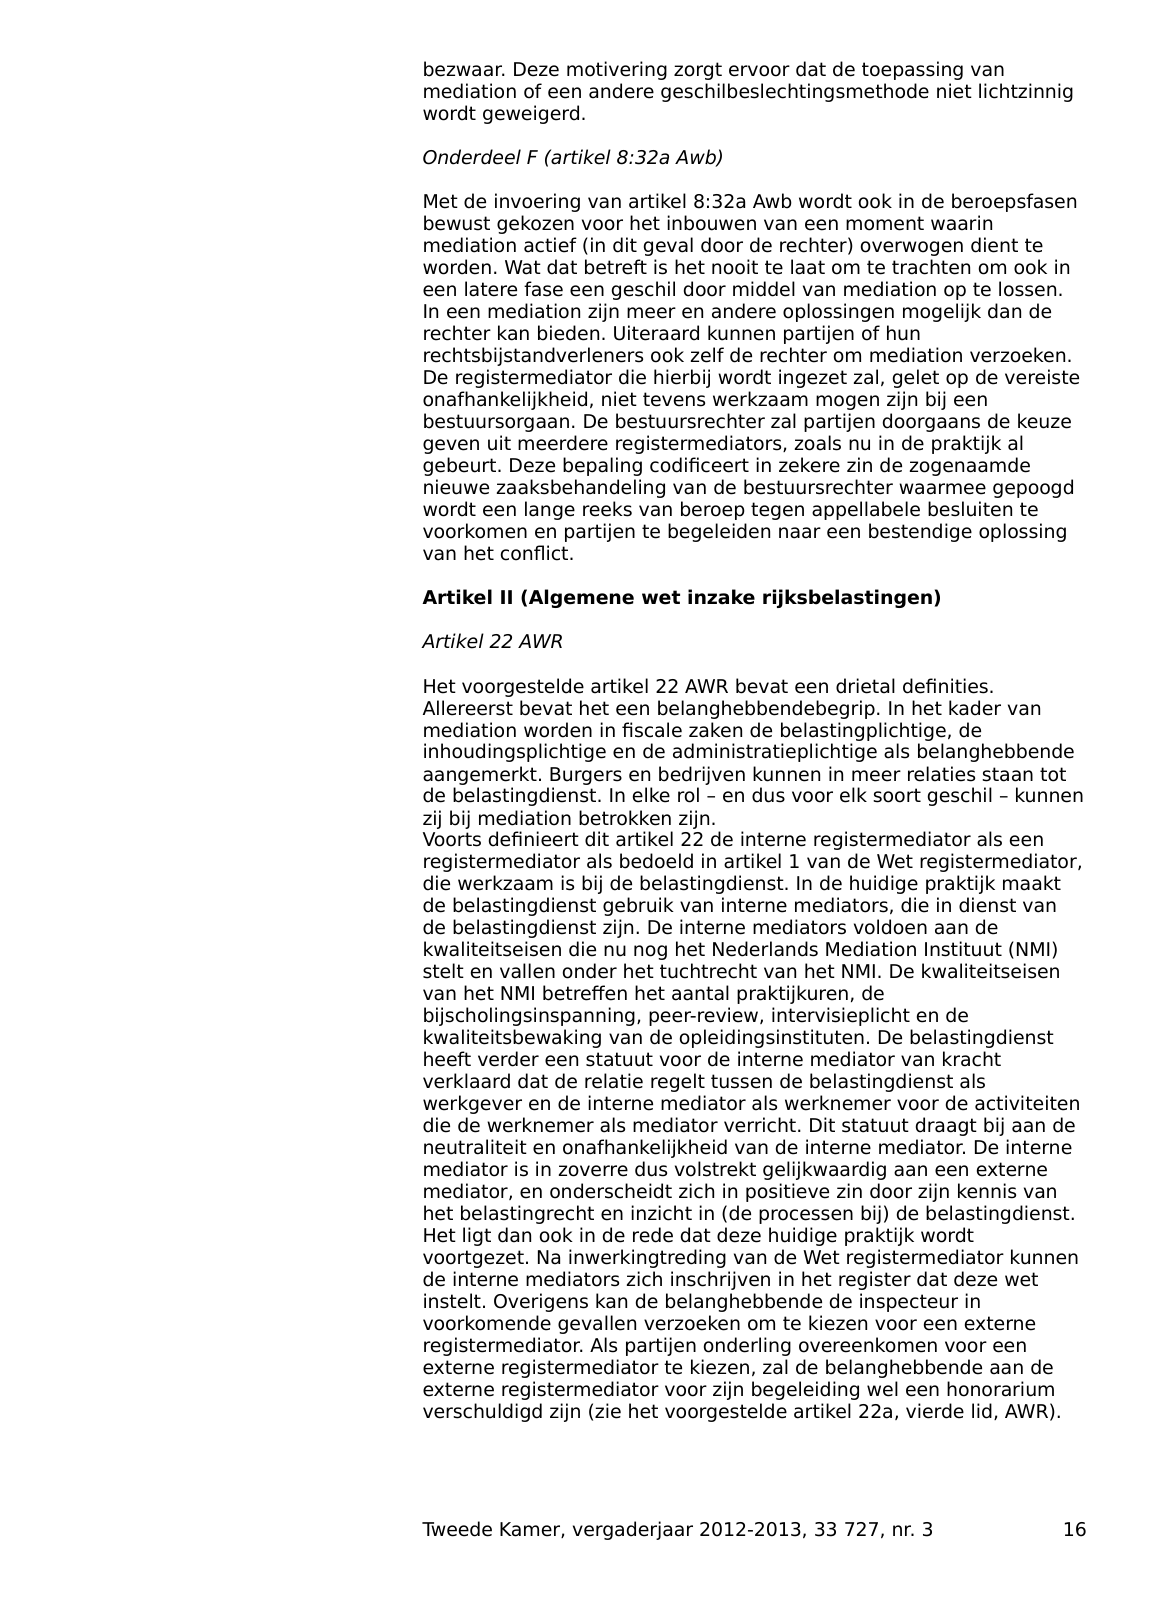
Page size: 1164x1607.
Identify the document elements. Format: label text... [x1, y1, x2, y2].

subtitle Artikel 22 AWR [422, 631, 1087, 653]
text bezwaar. Deze motivering zorgt ervoor dat de toepassing van mediation of een andere geschilbeslechtingsmethode niet lichtzinnig wordt geweigerd. [422, 59, 1087, 125]
text Voorts definieert dit artikel 22 de interne registermediator als een registermediator als bedoeld in artikel 1 van de Wet registermediator, die werkzaam is bij de belastingdienst. In de huidige praktijk maakt de belastingdienst gebruik van interne mediators, die in dienst van de belastingdienst zijn. De interne mediators voldoen aan de kwaliteitseisen die nu nog het Nederlands Mediation Instituut (NMI) stelt en vallen onder het tuchtrecht van het NMI. De kwaliteitseisen van het NMI betreffen het aantal praktijkuren, de bijscholingsinspanning, peer-review, intervisieplicht en de kwaliteitsbewaking van de opleidingsinstituten. De belastingdienst heeft verder een statuut voor de interne mediator van kracht verklaard dat de relatie regelt tussen de belastingdienst als werkgever en de interne mediator als werknemer voor de activiteiten die de werknemer als mediator verricht. Dit statuut draagt bij aan de neutraliteit en onafhankelijkheid van de interne mediator. De interne mediator is in zoverre dus volstrekt gelijkwaardig aan een externe mediator, en onderscheidt zich in positieve zin door zijn kennis van het belastingrecht en inzicht in (de processen bij) de belastingdienst. Het ligt dan ook in de rede dat deze huidige praktijk wordt voortgezet. Na inwerkingtreding van de Wet registermediator kunnen de interne mediators zich inschrijven in het register dat deze wet instelt. Overigens kan de belanghebbende de inspecteur in voorkomende gevallen verzoeken om te kiezen voor een externe registermediator. Als partijen onderling overeenkomen voor een externe registermediator te kiezen, zal de belanghebbende aan de externe registermediator voor zijn begeleiding wel een honorarium verschuldigd zijn (zie het voorgestelde artikel 22a, vierde lid, AWR). [422, 829, 1087, 1423]
subtitle Onderdeel F (artikel 8:32a Awb) [422, 147, 1087, 169]
subtitle Artikel II (Algemene wet inzake rijksbelastingen) [422, 587, 1087, 609]
text Het voorgestelde artikel 22 AWR bevat een drietal definities. Allereerst bevat het een belanghebbendebegrip. In het kader van mediation worden in fiscale zaken de belastingplichtige, de inhoudingsplichtige en de administratieplichtige als belanghebbende aangemerkt. Burgers en bedrijven kunnen in meer relaties staan tot de belastingdienst. In elke rol – en dus voor elk soort geschil – kunnen zij bij mediation betrokken zijn. [422, 676, 1087, 829]
text Met de invoering van artikel 8:32a Awb wordt ook in de beroepsfasen bewust gekozen voor het inbouwen van een moment waarin mediation actief (in dit geval door de rechter) overwogen dient te worden. Wat dat betreft is het nooit te laat om te trachten om ook in een latere fase een geschil door middel van mediation op te lossen. In een mediation zijn meer en andere oplossingen mogelijk dan de rechter kan bieden. Uiteraard kunnen partijen of hun rechtsbijstandverleners ook zelf de rechter om mediation verzoeken. De registermediator die hierbij wordt ingezet zal, gelet op de vereiste onafhankelijkheid, niet tevens werkzaam mogen zijn bij een bestuursorgaan. De bestuursrechter zal partijen doorgaans de keuze geven uit meerdere registermediators, zoals nu in de praktijk al gebeurt. Deze bepaling codificeert in zekere zin de zogenaamde nieuwe zaaksbehandeling van de bestuursrechter waarmee gepoogd wordt een lange reeks van beroep tegen appellabele besluiten te voorkomen en partijen te begeleiden naar een bestendige oplossing van het conflict. [422, 191, 1087, 565]
